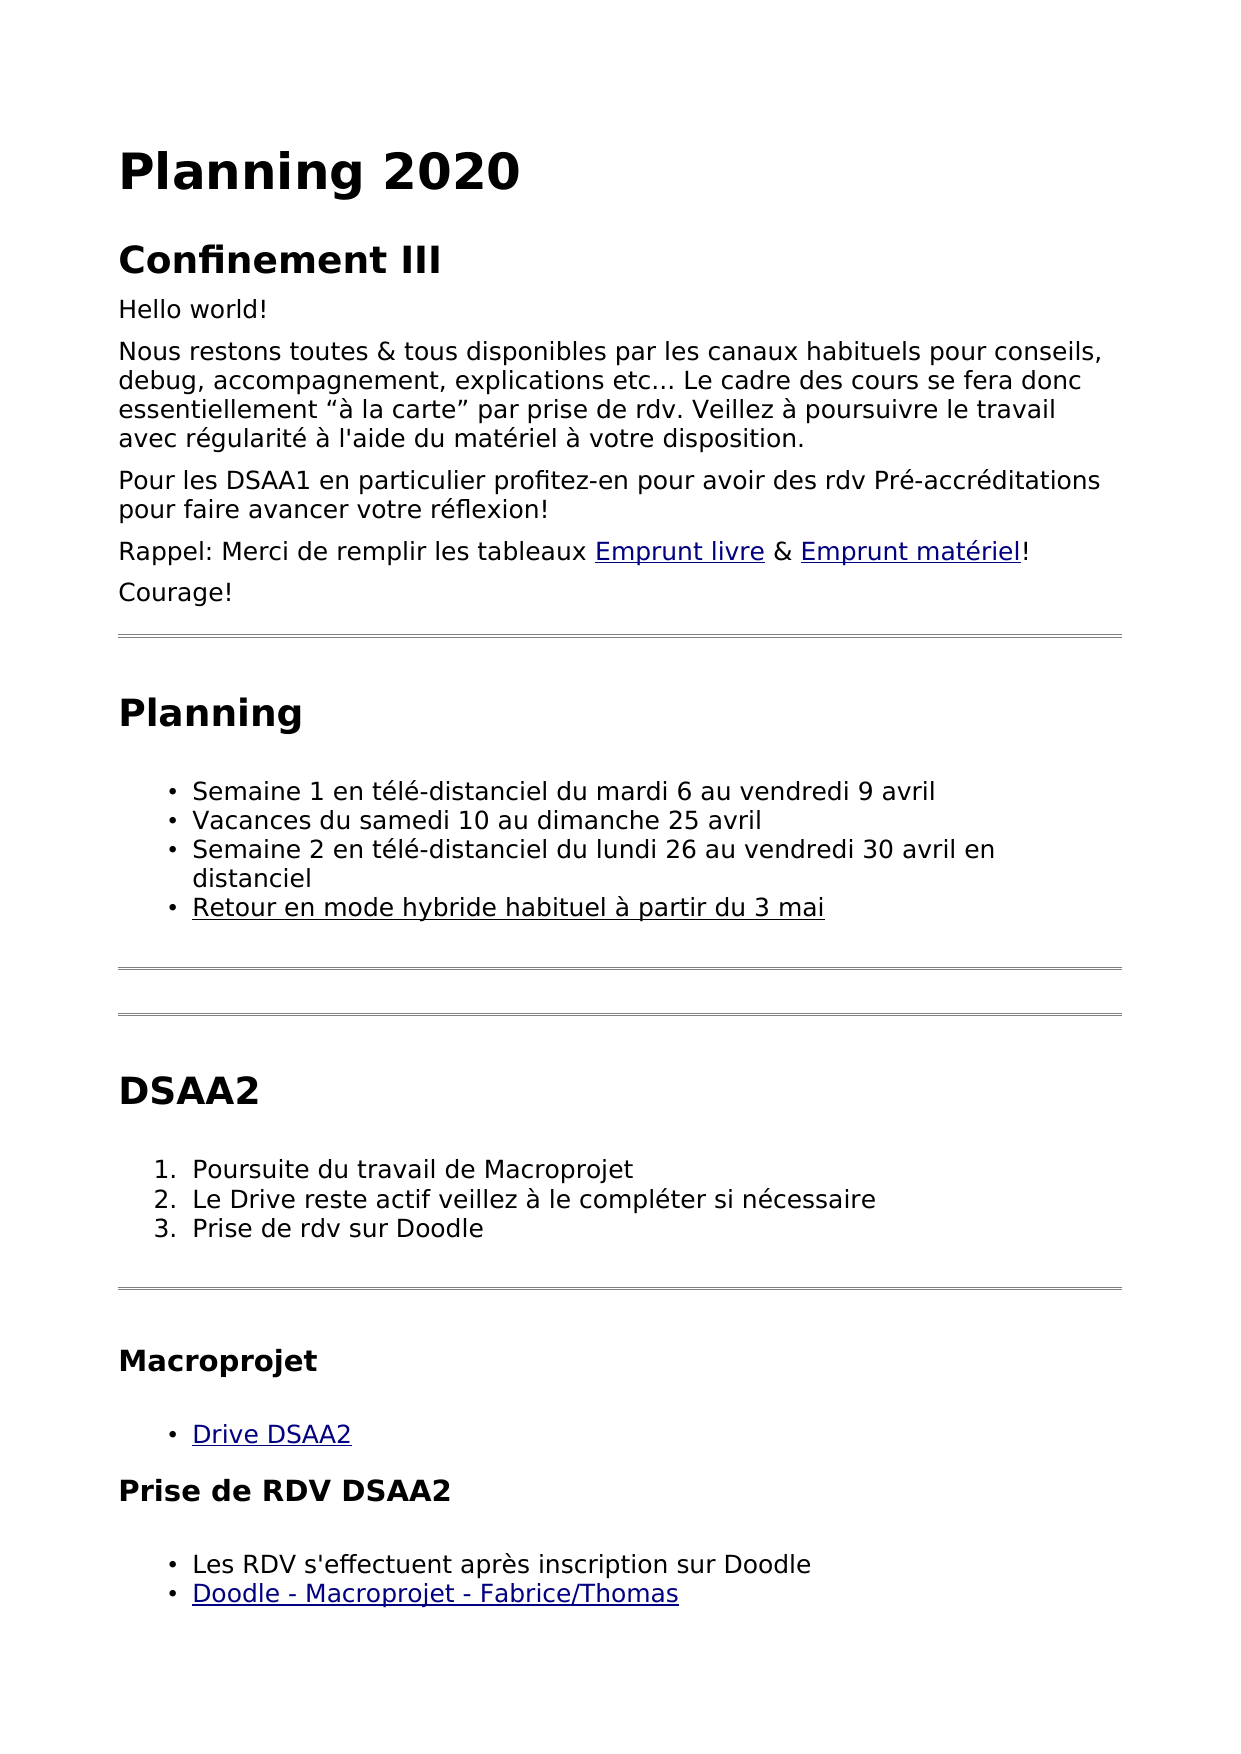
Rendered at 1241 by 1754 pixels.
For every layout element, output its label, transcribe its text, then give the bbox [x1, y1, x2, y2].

list Retour en mode hybride habituel à partir du 3 mai [177, 894, 1122, 923]
text Pour les DSAA1 en particulier profitez-en pour avoir des rdv Pré-accréditations pour faire avancer votre réflexion! [118, 466, 1122, 524]
list Les RDV s'effectuent après inscription sur Doodle [177, 1550, 1122, 1579]
list Doodle - Macroprojet - Fabrice/Thomas [177, 1579, 1122, 1608]
subtitle Macroprojet [118, 1344, 1122, 1378]
text Hello world! [118, 295, 1122, 324]
list Poursuite du travail de Macroprojet [177, 1156, 1122, 1185]
list Vacances du samedi 10 au dimanche 25 avril [177, 806, 1122, 835]
list Drive DSAA2 [177, 1420, 1122, 1449]
subtitle Planning [118, 691, 1122, 735]
list Prise de rdv sur Doodle [177, 1214, 1122, 1243]
text Rappel: Merci de remplir les tableaux Emprunt livre & Emprunt matériel! [118, 537, 1122, 566]
list Semaine 1 en télé-distanciel du mardi 6 au vendredi 9 avril [177, 777, 1122, 806]
list Semaine 2 en télé-distanciel du lundi 26 au vendredi 30 avril en distanciel [177, 835, 1122, 894]
list Le Drive reste actif veillez à le compléter si nécessaire [177, 1185, 1122, 1214]
subtitle Confinement III [118, 239, 1122, 282]
text Nous restons toutes & tous disponibles par les canaux habituels pour conseils, debug, accompagnement, explications etc... Le cadre des cours se fera donc essentiellement “à la carte” par prise de rdv. Veillez à poursuivre le travail avec régularité à l'aide du matériel à votre disposition. [118, 337, 1122, 453]
subtitle Prise de RDV DSAA2 [118, 1474, 1122, 1508]
text Courage! [118, 578, 1122, 607]
subtitle Planning 2020 [118, 143, 1122, 201]
subtitle DSAA2 [118, 1070, 1122, 1114]
